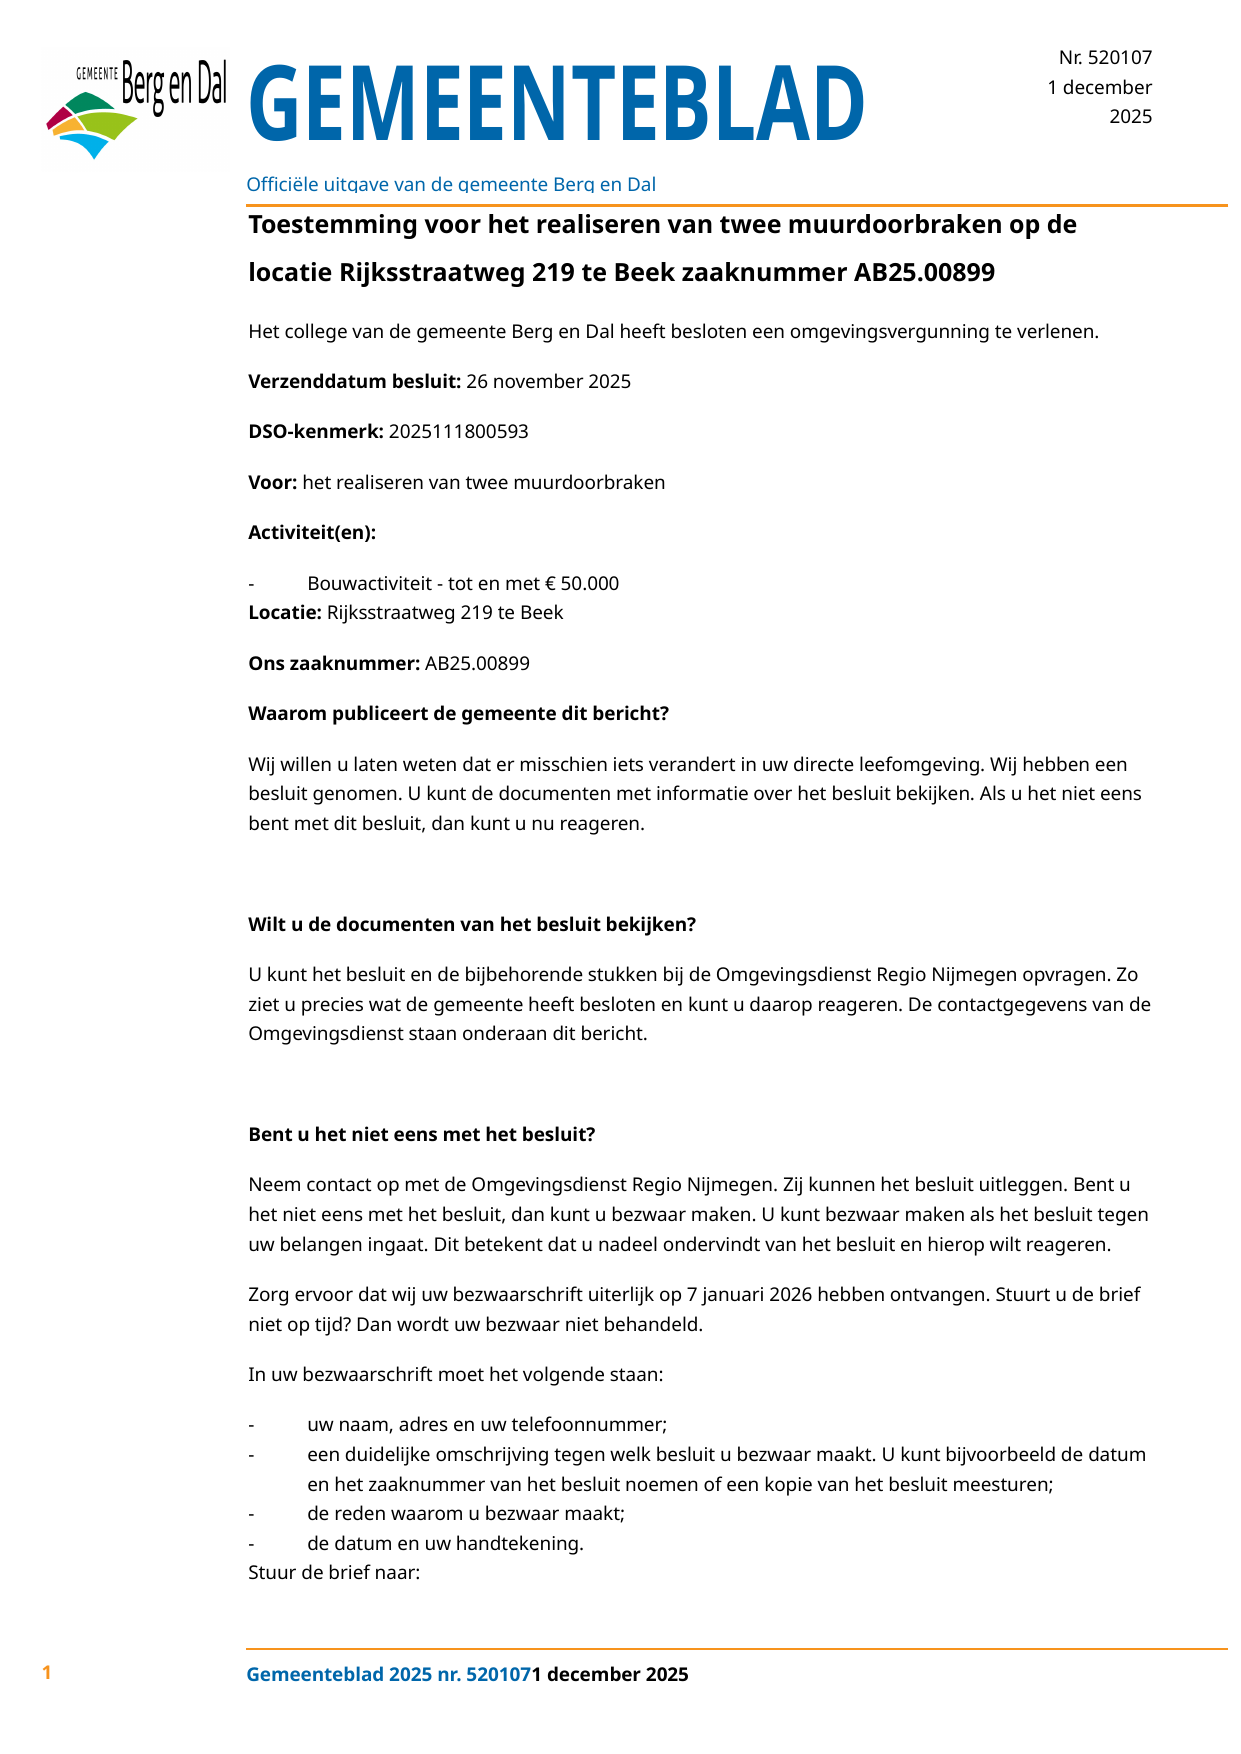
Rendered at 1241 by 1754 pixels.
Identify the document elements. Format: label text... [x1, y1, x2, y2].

list de reden waarom u bezwaar maakt; [248, 1500, 1152, 1526]
text Wilt u de documenten van het besluit bekijken? [248, 911, 1152, 937]
text Bent u het niet eens met het besluit? [248, 1121, 1152, 1147]
text Waarom publiceert de gemeente dit bericht? [248, 700, 1152, 726]
text Ons zaaknummer: AB25.00899 [248, 650, 1152, 676]
text In uw bezwaarschrift moet het volgende staan: [248, 1361, 1152, 1387]
text Wij willen u laten weten dat er misschien iets verandert in uw directe leefomgeving. Wij hebben een besluit genomen. U kunt de documenten met informatie over het besluit bekijken. Als u het niet eens bent met dit besluit, dan kunt u nu reageren. [248, 751, 1152, 836]
list Bouwactiviteit - tot en met € 50.000 [248, 570, 1152, 596]
text Neem contact op met de Omgevingsdienst Regio Nijmegen. Zij kunnen het besluit uitleggen. Bent u het niet eens met het besluit, dan kunt u bezwaar maken. U kunt bezwaar maken als het besluit tegen uw belangen ingaat. Dit betekent dat u nadeel ondervindt van het besluit en hierop wilt reageren. [248, 1172, 1152, 1257]
list een duidelijke omschrijving tegen welk besluit u bezwaar maakt. U kunt bijvoorbeeld de datum en het zaaknummer van het besluit noemen of een kopie van het besluit meesturen; [248, 1441, 1152, 1497]
text Verzenddatum besluit: 26 november 2025 [248, 368, 1152, 394]
text Toestemming voor het realiseren van twee muurdoorbraken op de locatie Rijksstraatweg 219 te Beek zaaknummer AB25.00899 [248, 207, 1152, 288]
text Locatie: Rijksstraatweg 219 te Beek [248, 599, 1152, 625]
text DSO-kenmerk: 2025111800593 [248, 419, 1152, 444]
text Activiteit(en): [248, 519, 1152, 545]
list de datum en uw handtekening. [248, 1530, 1152, 1556]
text Stuur de brief naar: [248, 1559, 1152, 1585]
text Voor: het realiseren van twee muurdoorbraken [248, 469, 1152, 495]
text Zorg ervoor dat wij uw bezwaarschrift uiterlijk op 7 januari 2026 hebben ontvangen. Stuurt u de brief niet op tijd? Dan wordt uw bezwaar niet behandeld. [248, 1281, 1152, 1337]
list uw naam, adres en uw telefoonnummer; [248, 1412, 1152, 1437]
picture [41, 47, 231, 172]
text Het college van de gemeente Berg en Dal heeft besloten een omgevingsvergunning te verlenen. [248, 318, 1152, 344]
text U kunt het besluit en de bijbehorende stukken bij de Omgevingsdienst Regio Nijmegen opvragen. Zo ziet u precies wat de gemeente heeft besloten en kunt u daarop reageren. De contactgegevens van de Omgevingsdienst staan onderaan dit bericht. [248, 961, 1152, 1046]
